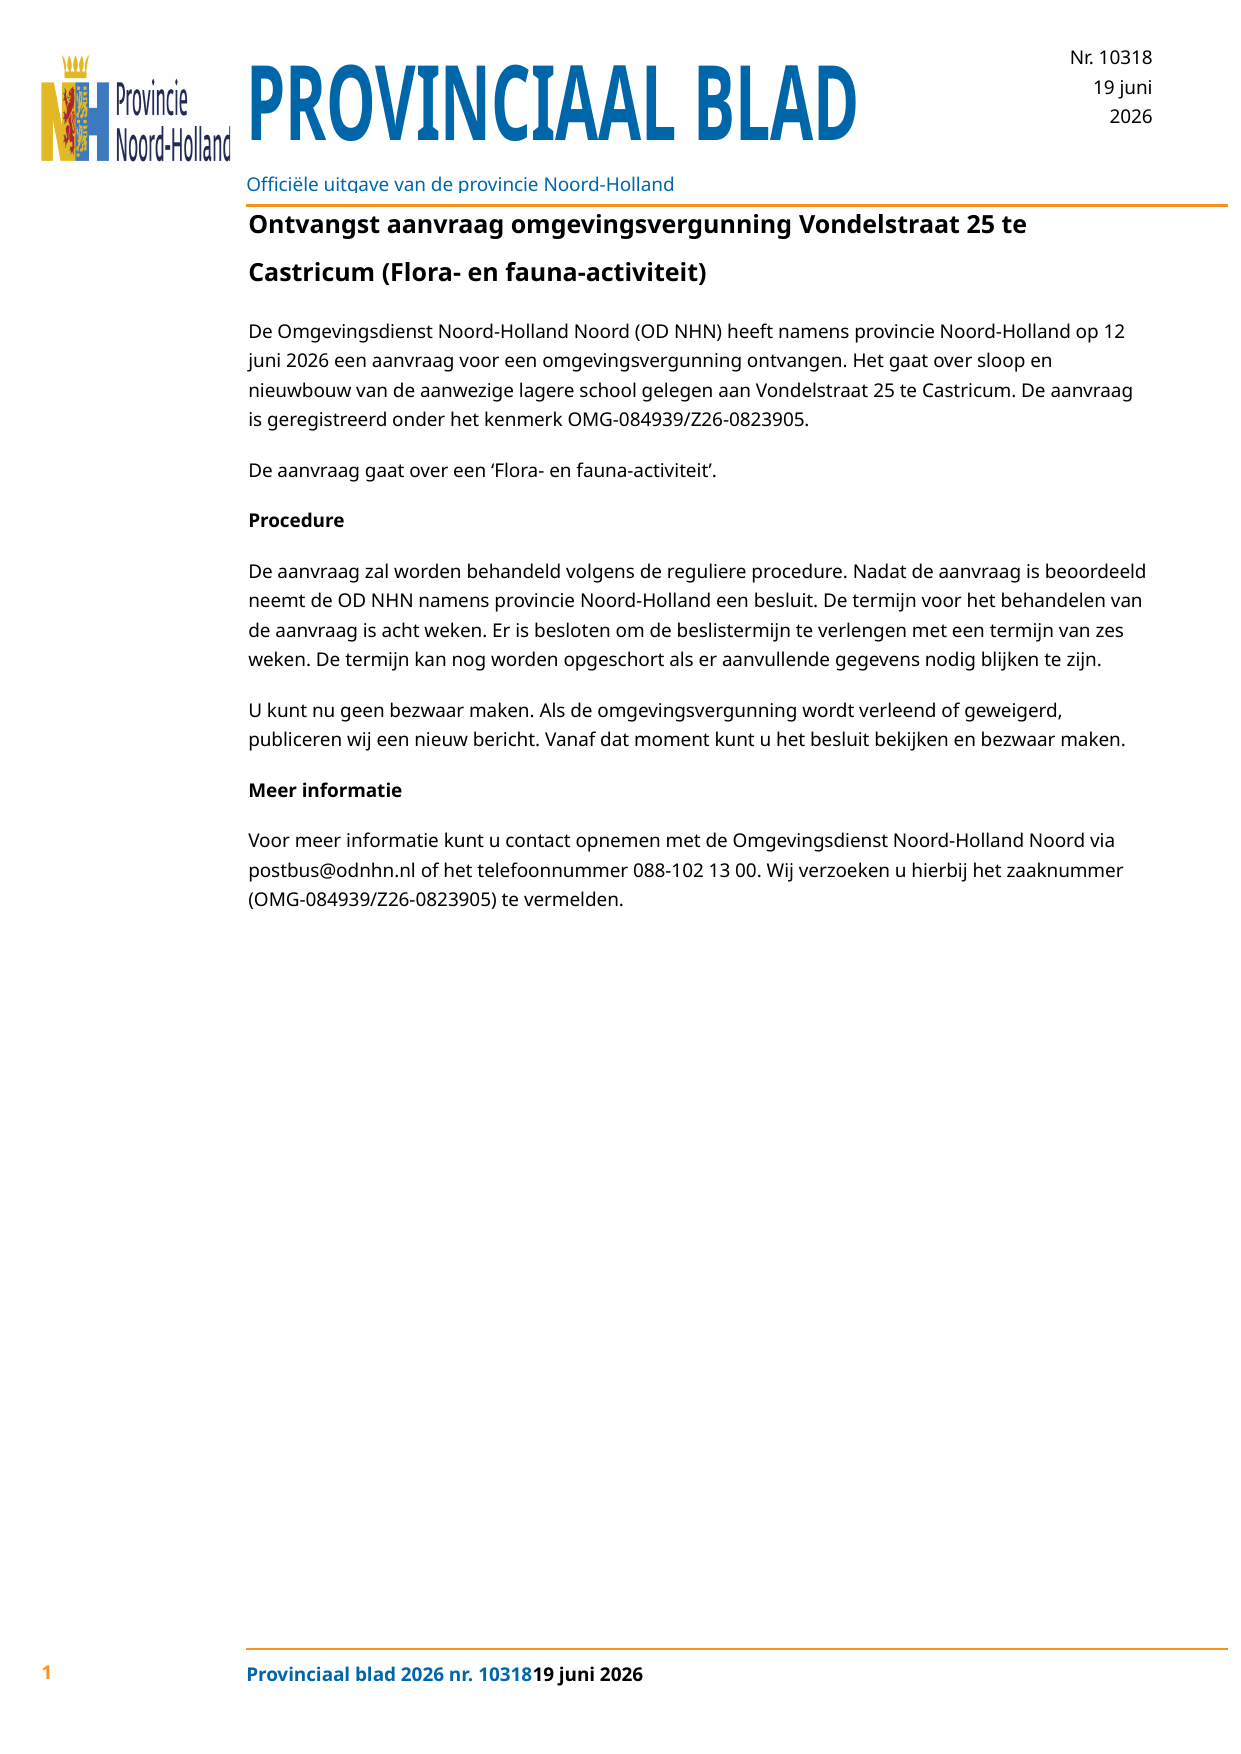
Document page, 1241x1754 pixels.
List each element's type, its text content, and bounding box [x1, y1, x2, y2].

text De Omgevingsdienst Noord-Holland Noord (OD NHN) heeft namens provincie Noord-Holland op 12 juni 2026 een aanvraag voor een omgevingsvergunning ontvangen. Het gaat over sloop en nieuwbouw van de aanwezige lagere school gelegen aan Vondelstraat 25 te Castricum. De aanvraag is geregistreerd onder het kenmerk OMG-084939/Z26-0823905. [248, 318, 1152, 432]
text Voor meer informatie kunt u contact opnemen met de Omgevingsdienst Noord-Holland Noord via postbus@odnhn.nl of het telefoonnummer 088-102 13 00. Wij verzoeken u hierbij het zaaknummer (OMG-084939/Z26-0823905) te vermelden. [248, 827, 1152, 912]
text U kunt nu geen bezwaar maken. Als de omgevingsvergunning wordt verleend of geweigerd, publiceren wij een nieuw bericht. Vanaf dat moment kunt u het besluit bekijken en bezwaar maken. [248, 697, 1152, 752]
text De aanvraag gaat over een ‘Flora- en fauna-activiteit’. [248, 457, 1152, 483]
text Meer informatie [248, 777, 1152, 803]
text De aanvraag zal worden behandeld volgens de reguliere procedure. Nadat de aanvraag is beoordeeld neemt de OD NHN namens provincie Noord-Holland een besluit. De termijn voor het behandelen van de aanvraag is acht weken. Er is besloten om de beslistermijn te verlengen met een termijn van zes weken. De termijn kan nog worden opgeschort als er aanvullende gegevens nodig blijken te zijn. [248, 558, 1152, 672]
text Procedure [248, 507, 1152, 533]
text Ontvangst aanvraag omgevingsvergunning Vondelstraat 25 te Castricum (Flora- en fauna-activiteit) [248, 207, 1152, 288]
picture [41, 47, 231, 172]
